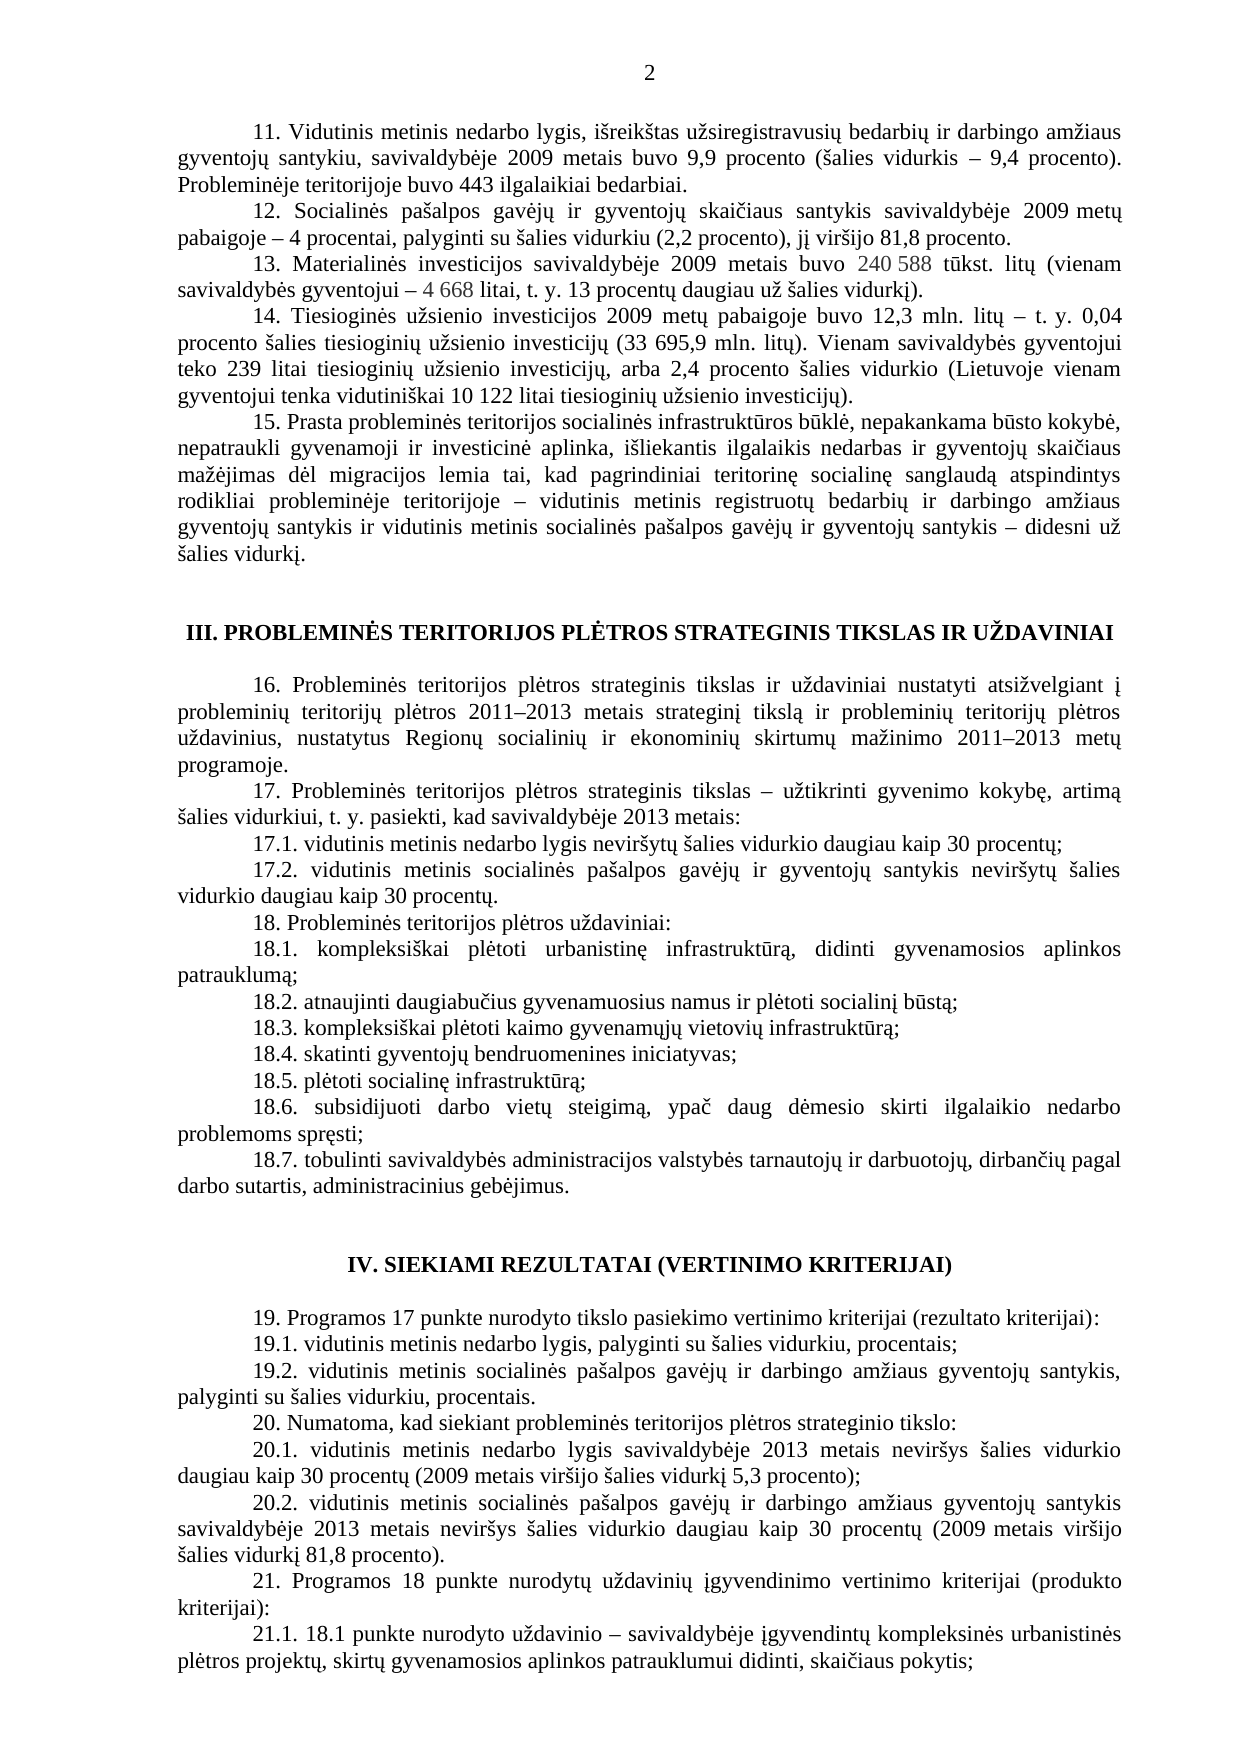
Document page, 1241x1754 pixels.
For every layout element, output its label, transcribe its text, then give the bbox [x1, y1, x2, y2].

text 20.2. vidutinis metinis socialinės pašalpos gavėjų ir darbingo amžiaus gyventojų santykis savivaldybėje 2013 metais neviršys šalies vidurkio daugiau kaip 30 procentų (2009 metais viršijo šalies vidurkį 81,8 procento). [177, 1488, 1122, 1568]
text 18.1. kompleksiškai plėtoti urbanistinę infrastruktūrą, didinti gyvenamosios aplinkos patrauklumą; [177, 935, 1122, 988]
text 15. Prasta probleminės teritorijos socialinės infrastruktūros būklė, nepakankama būsto kokybė, nepatraukli gyvenamoji ir investicinė aplinka, išliekantis ilgalaikis nedarbas ir gyventojų skaičiaus mažėjimas dėl migracijos lemia tai, kad pagrindiniai teritorinę socialinę sanglaudą atspindintys rodikliai probleminėje teritorijoje – vidutinis metinis registruotų bedarbių ir darbingo amžiaus gyventojų santykis ir vidutinis metinis socialinės pašalpos gavėjų ir gyventojų santykis – didesni už šalies vidurkį. [177, 408, 1122, 566]
text 21. Programos 18 punkte nurodytų uždavinių įgyvendinimo vertinimo kriterijai (produkto kriterijai): [177, 1568, 1122, 1620]
text 18.5. plėtoti socialinę infrastruktūrą; [177, 1067, 1122, 1093]
text 21.1. 18.1 punkte nurodyto uždavinio – savivaldybėje įgyvendintų kompleksinės urbanistinės plėtros projektų, skirtų gyvenamosios aplinkos patrauklumui didinti, skaičiaus pokytis; [177, 1620, 1122, 1673]
text 16. Probleminės teritorijos plėtros strateginis tikslas ir uždaviniai nustatyti atsižvelgiant į probleminių teritorijų plėtros 2011–2013 metais strateginį tikslą ir probleminių teritorijų plėtros uždavinius, nustatytus Regionų socialinių ir ekonominių skirtumų mažinimo 2011–2013 metų programoje. [177, 672, 1122, 777]
text 19. Programos 17 punkte nurodyto tikslo pasiekimo vertinimo kriterijai (rezultato kriterijai): [177, 1304, 1122, 1330]
text 20.1. vidutinis metinis nedarbo lygis savivaldybėje 2013 metais neviršys šalies vidurkio daugiau kaip 30 procentų (2009 metais viršijo šalies vidurkį 5,3 procento); [177, 1436, 1122, 1488]
text 19.1. vidutinis metinis nedarbo lygis, palyginti su šalies vidurkiu, procentais; [177, 1330, 1122, 1357]
text 17.1. vidutinis metinis nedarbo lygis neviršytų šalies vidurkio daugiau kaip 30 procentų; [177, 830, 1122, 856]
text 14. Tiesioginės užsienio investicijos 2009 metų pabaigoje buvo 12,3 mln. litų – t. y. 0,04 procento šalies tiesioginių užsienio investicijų (33 695,9 mln. litų). Vienam savivaldybės gyventojui teko 239 litai tiesioginių užsienio investicijų, arba 2,4 procento šalies vidurkio (Lietuvoje vienam gyventojui tenka vidutiniškai 10 122 litai tiesioginių užsienio investicijų). [177, 303, 1122, 408]
text IV. SIEKIAMI REZULTATAI (vertinimo kriterijai) [177, 1251, 1122, 1278]
text 17.2. vidutinis metinis socialinės pašalpos gavėjų ir gyventojų santykis neviršytų šalies vidurkio daugiau kaip 30 procentų. [177, 856, 1122, 909]
text 18. Probleminės teritorijos plėtros uždaviniai: [177, 909, 1122, 935]
text 12. Socialinės pašalpos gavėjų ir gyventojų skaičiaus santykis savivaldybėje 2009 metų pabaigoje – 4 procentai, palyginti su šalies vidurkiu (2,2 procento), jį viršijo 81,8 procento. [177, 197, 1122, 250]
text III. PROBLEMINĖS TERITORIJOS PLĖTROS strateginis TIKSLAS IR UŽDAVINIAI [177, 619, 1122, 645]
text 13. Materialinės investicijos savivaldybėje 2009 metais buvo 240 588 tūkst. litų (vienam savivaldybės gyventojui – 4 668 litai, t. y. 13 procentų daugiau už šalies vidurkį). [177, 250, 1122, 303]
text 17. Probleminės teritorijos plėtros strateginis tikslas – užtikrinti gyvenimo kokybę, artimą šalies vidurkiui, t. y. pasiekti, kad savivaldybėje 2013 metais: [177, 777, 1122, 830]
text 19.2. vidutinis metinis socialinės pašalpos gavėjų ir darbingo amžiaus gyventojų santykis, palyginti su šalies vidurkiu, procentais. [177, 1357, 1122, 1409]
text 18.6. subsidijuoti darbo vietų steigimą, ypač daug dėmesio skirti ilgalaikio nedarbo problemoms spręsti; [177, 1093, 1122, 1146]
text 18.7. tobulinti savivaldybės administracijos valstybės tarnautojų ir darbuotojų, dirbančių pagal darbo sutartis, administracinius gebėjimus. [177, 1146, 1122, 1199]
text 11. Vidutinis metinis nedarbo lygis, išreikštas užsiregistravusių bedarbių ir darbingo amžiaus gyventojų santykiu, savivaldybėje 2009 metais buvo 9,9 procento (šalies vidurkis – 9,4 procento). Probleminėje teritorijoje buvo 443 ilgalaikiai bedarbiai. [177, 118, 1122, 197]
text 18.3. kompleksiškai plėtoti kaimo gyvenamųjų vietovių infrastruktūrą; [177, 1014, 1122, 1041]
text 20. Numatoma, kad siekiant probleminės teritorijos plėtros strateginio tikslo: [177, 1409, 1122, 1436]
text 18.2. atnaujinti daugiabučius gyvenamuosius namus ir plėtoti socialinį būstą; [177, 988, 1122, 1014]
text 18.4. skatinti gyventojų bendruomenines iniciatyvas; [177, 1041, 1122, 1067]
